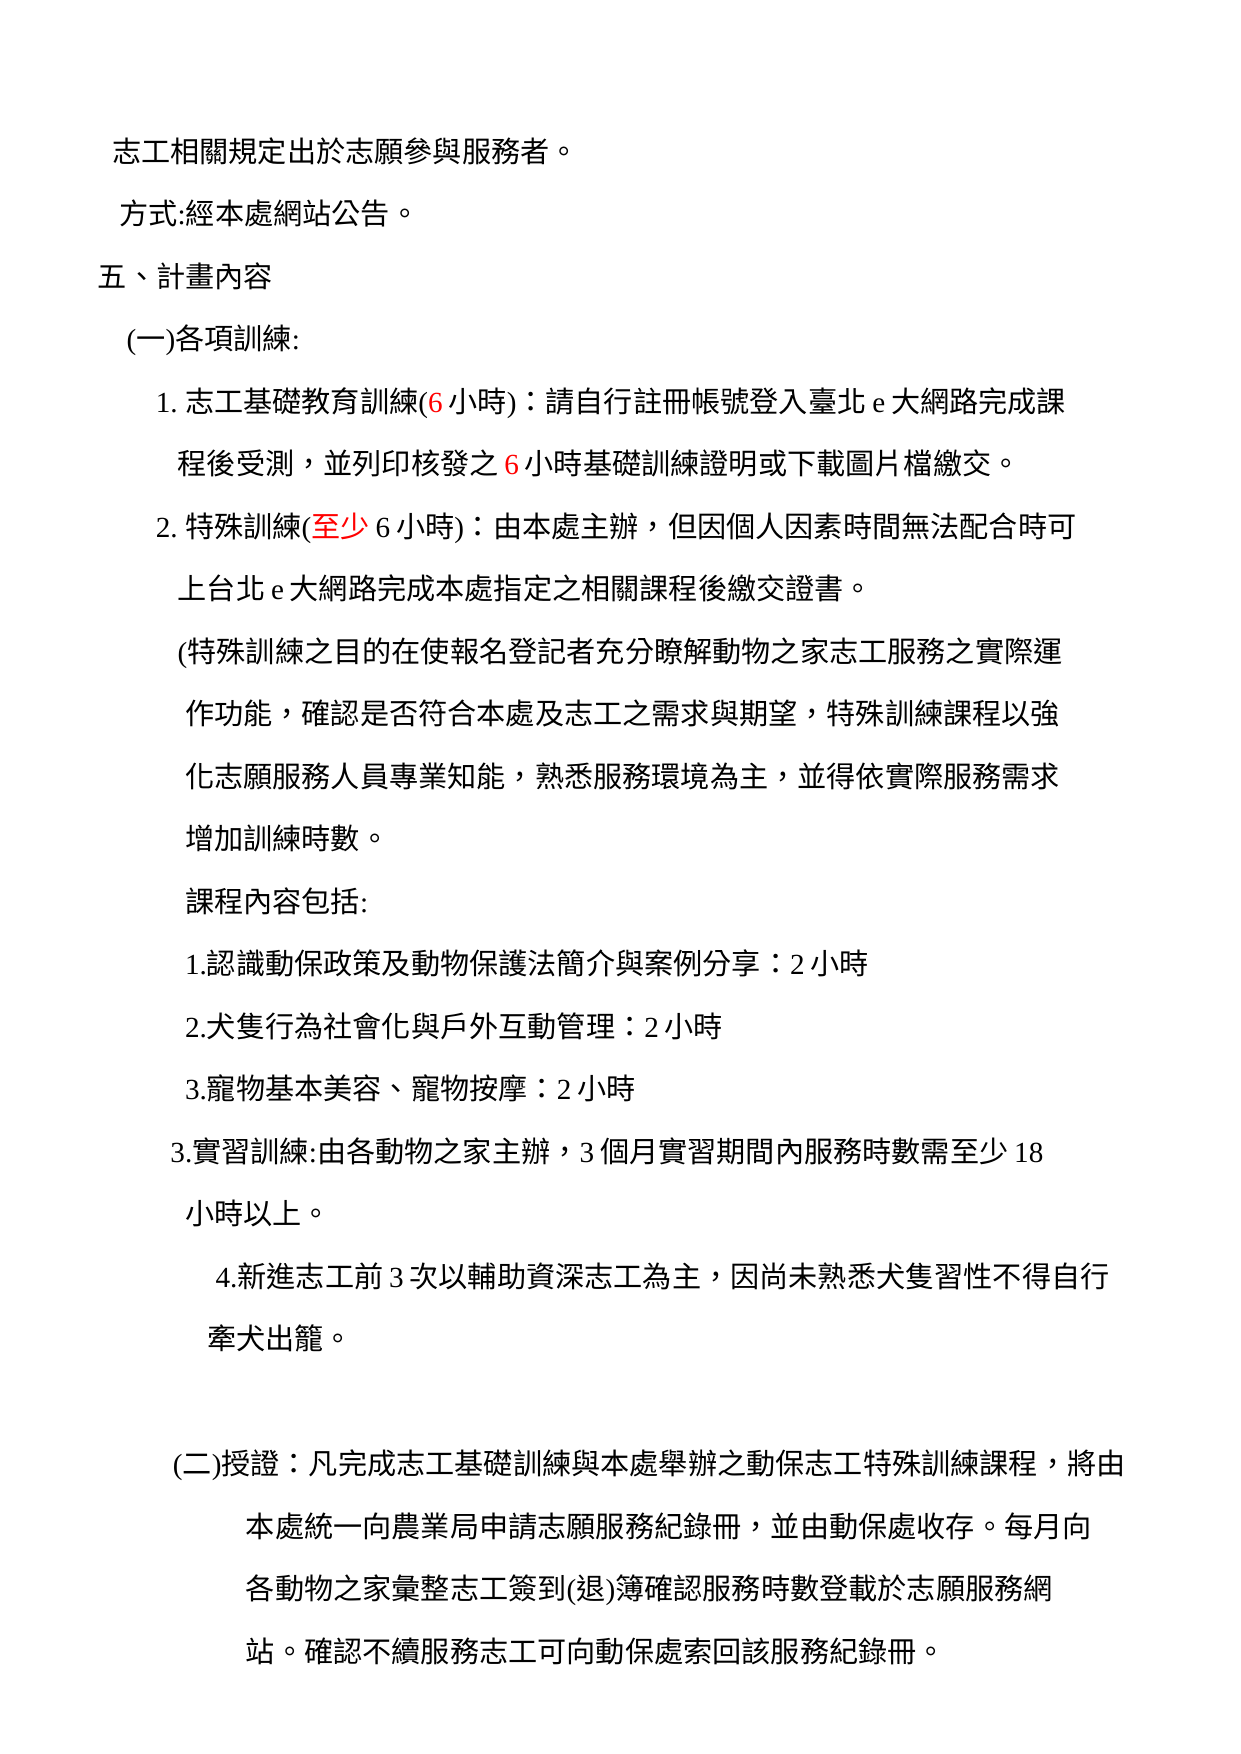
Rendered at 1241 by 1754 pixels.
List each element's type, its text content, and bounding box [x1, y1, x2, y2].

text 3.寵物基本美容、寵物按摩：2小時 [83, 1045, 1157, 1108]
text (一)各項訓練: [83, 295, 1157, 358]
text 化志願服務人員專業知能，熟悉服務環境為主，並得依實際服務需求 [83, 733, 1157, 795]
text 2.犬隻行為社會化與戶外互動管理：2小時 [83, 983, 1157, 1045]
text 1. 志工基礎教育訓練(6小時)：請自行註冊帳號登入臺北e大網路完成課 [83, 358, 1157, 420]
text 志工相關規定出於志願參與服務者。 [83, 108, 1157, 170]
text 牽犬出籠。 [141, 1295, 1157, 1358]
text 3.實習訓練:由各動物之家主辦，3個月實習期間內服務時數需至少18 [83, 1108, 1157, 1170]
text 課程內容包括: [83, 858, 1157, 920]
text 本處統一向農業局申請志願服務紀錄冊，並由動保處收存。每月向 [173, 1483, 1157, 1545]
text 4.新進志工前3次以輔助資深志工為主，因尚未熟悉犬隻習性不得自行 [179, 1233, 1157, 1295]
text 小時以上。 [83, 1170, 1157, 1233]
text 各動物之家彙整志工簽到(退)簿確認服務時數登載於志願服務網 [173, 1545, 1157, 1608]
text 站。確認不續服務志工可向動保處索回該服務紀錄冊。 [173, 1608, 1157, 1670]
text (特殊訓練之目的在使報名登記者充分瞭解動物之家志工服務之實際運 [83, 608, 1157, 670]
text (二)授證：凡完成志工基礎訓練與本處舉辦之動保志工特殊訓練課程，將由 [173, 1420, 1157, 1483]
text 1.認識動保政策及動物保護法簡介與案例分享：2小時 [83, 920, 1157, 983]
text 作功能，確認是否符合本處及志工之需求與期望，特殊訓練課程以強 [83, 670, 1157, 733]
text 2. 特殊訓練(至少6小時)：由本處主辦，但因個人因素時間無法配合時可 [83, 483, 1157, 545]
text 方式:經本處網站公告。 [83, 170, 1157, 233]
text 增加訓練時數。 [83, 795, 1157, 858]
text 五、計畫內容 [98, 233, 1157, 295]
text 程後受測，並列印核發之6小時基礎訓練證明或下載圖片檔繳交。 [83, 420, 1157, 483]
text 上台北e大網路完成本處指定之相關課程後繳交證書。 [83, 545, 1157, 608]
